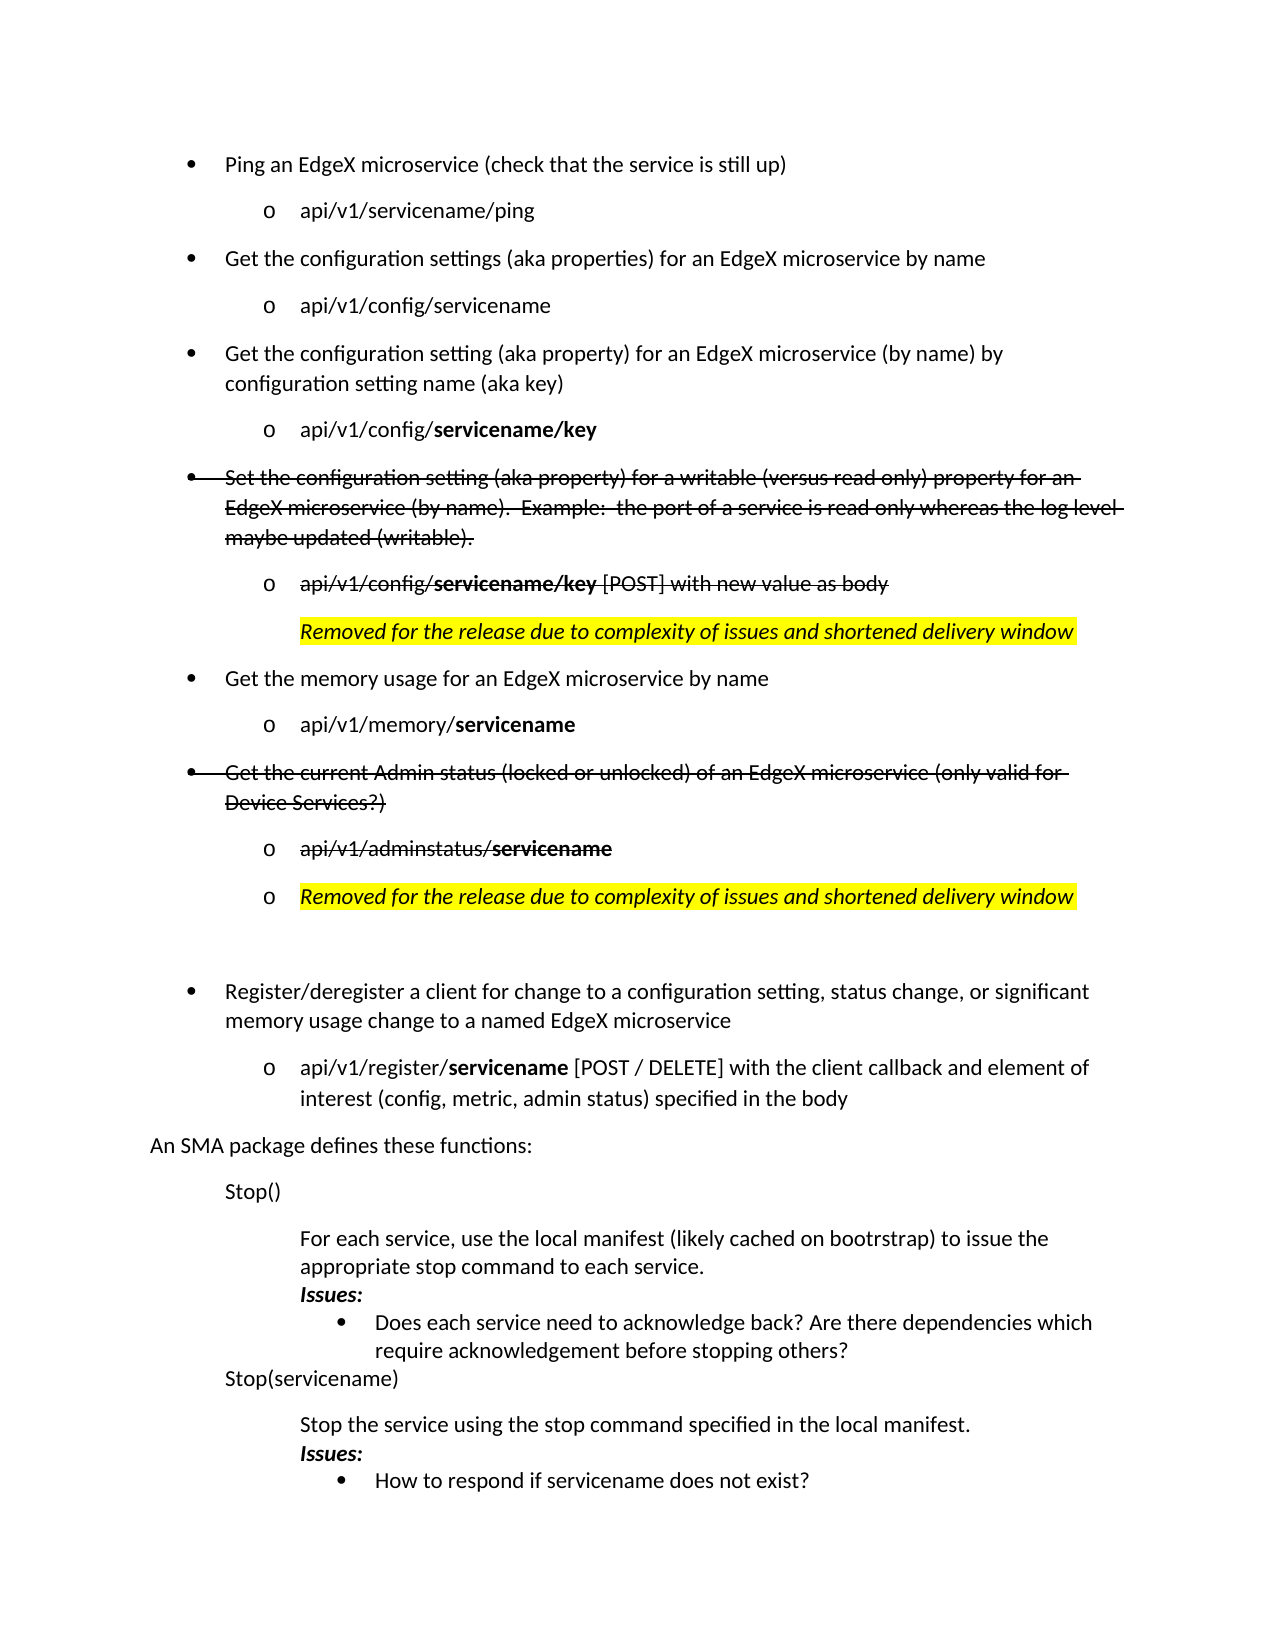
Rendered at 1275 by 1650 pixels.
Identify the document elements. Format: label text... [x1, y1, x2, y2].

text For each service, use the local manifest (likely cached on bootrstrap) to issue the appropriate stop command to each service. [300, 1224, 1125, 1280]
list api/v1/memory/servicename [262, 710, 1125, 739]
text Stop(servicename) [225, 1364, 1125, 1392]
list api/v1/register/servicename [POST / DELETE] with the client callback and element of interest (config, metric, admin status) specified in the body [262, 1053, 1125, 1112]
list api/v1/config/servicename/key [262, 415, 1125, 444]
list Does each service need to acknowledge back? Are there dependencies which require acknowledgement before stopping others? [337, 1308, 1125, 1364]
text Issues: [300, 1439, 1125, 1467]
text An SMA package defines these functions: [150, 1131, 1125, 1159]
list api/v1/config/servicename [262, 291, 1125, 320]
list Ping an EdgeX microservice (check that the service is still up) [187, 150, 1125, 178]
list api/v1/adminstatus/servicename [262, 834, 1125, 864]
text Stop the service using the stop command specified in the local manifest. [300, 1411, 1125, 1439]
list api/v1/servicename/ping [262, 197, 1125, 226]
list Removed for the release due to complexity of issues and shortened delivery window [300, 617, 1125, 645]
list Removed for the release due to complexity of issues and shortened delivery window [262, 882, 1125, 912]
text Stop() [225, 1177, 1125, 1205]
list api/v1/config/servicename/key [POST] with new value as body [262, 569, 1125, 598]
list Get the current Admin status (locked or unlocked) of an EdgeX microservice (only valid for Device Services?) [187, 758, 1125, 816]
list Register/deregister a client for change to a configuration setting, status change, or significant memory usage change to a named EdgeX microservice [187, 977, 1125, 1035]
list Get the configuration setting (aka property) for an EdgeX microservice (by name) by configuration setting name (aka key) [187, 339, 1125, 397]
list Get the configuration settings (aka properties) for an EdgeX microservice by name [187, 244, 1125, 272]
list Get the memory usage for an EdgeX microservice by name [187, 664, 1125, 692]
text Issues: [300, 1280, 1125, 1308]
list How to respond if servicename does not exist? [337, 1467, 1125, 1495]
list Set the configuration setting (aka property) for a writable (versus read only) property for an EdgeX microservice (by name). Example: the port of a service is read only whereas the log level maybe updated (writable). [187, 463, 1125, 551]
